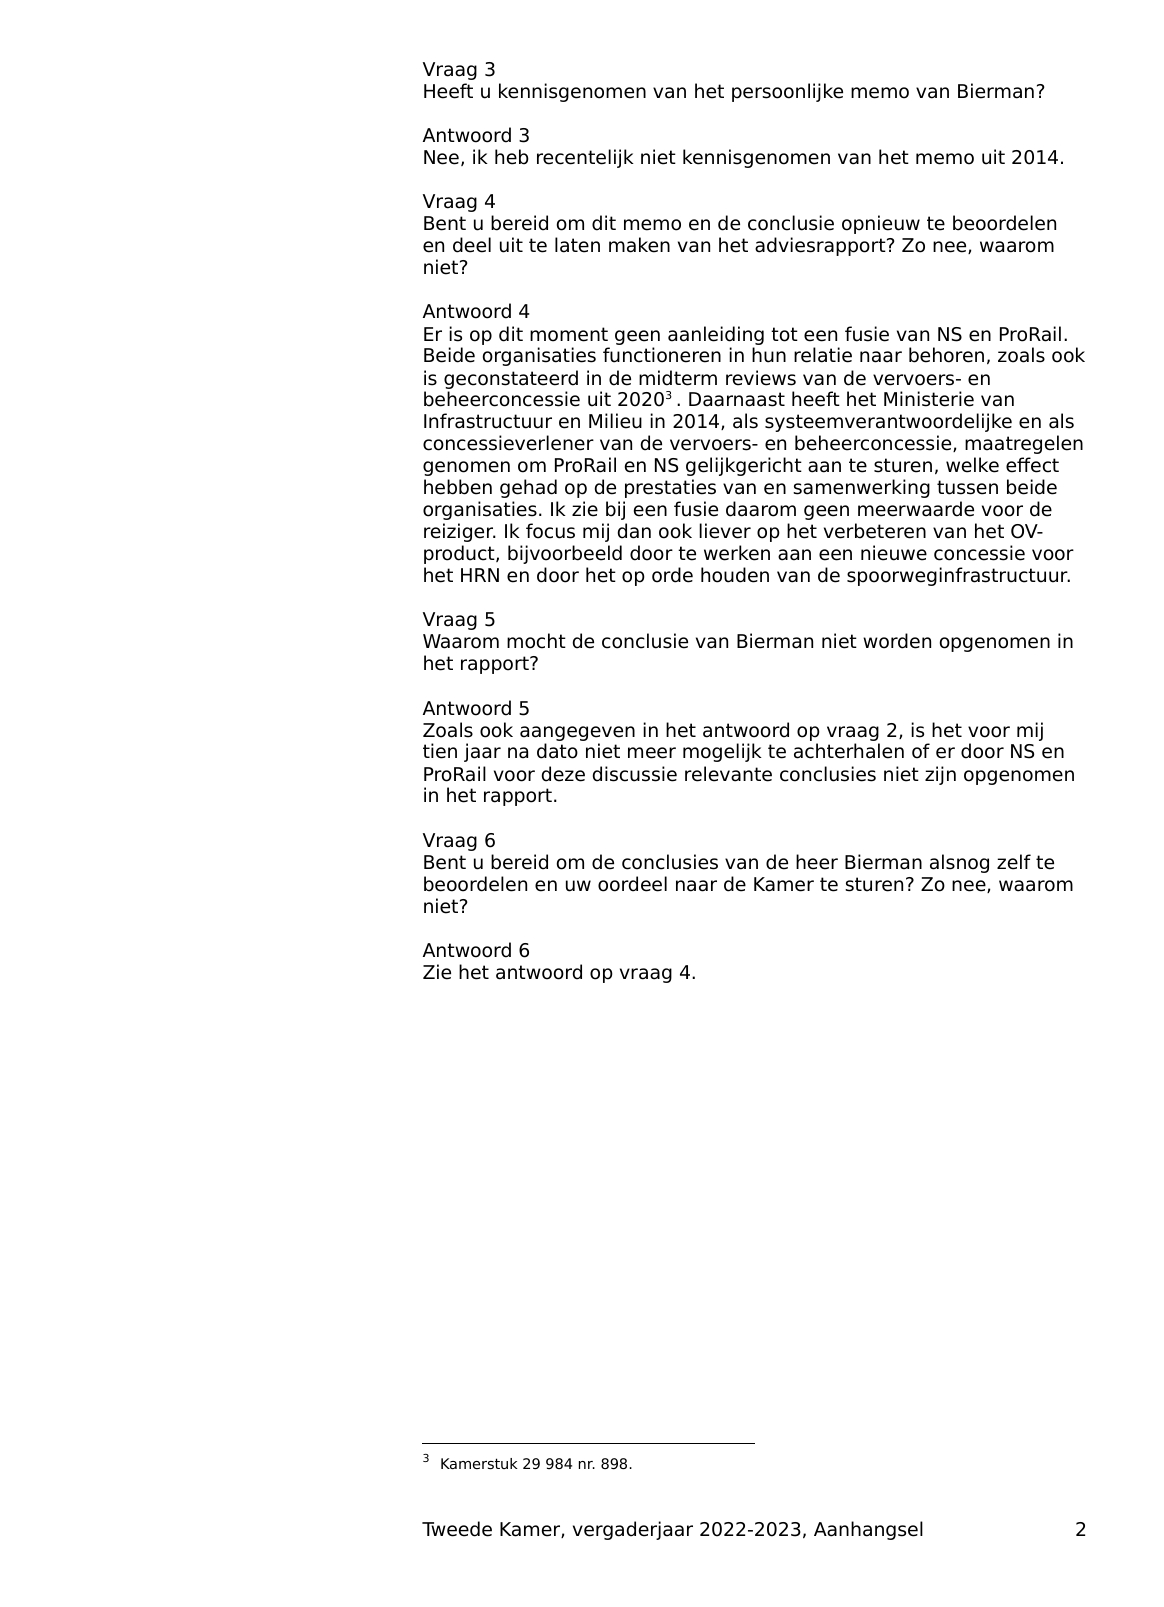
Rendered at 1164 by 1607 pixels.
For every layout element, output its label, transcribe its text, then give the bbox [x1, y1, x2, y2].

text Er is op dit moment geen aanleiding tot een fusie van NS en ProRail. Beide organisaties functioneren in hun relatie naar behoren, zoals ook is geconstateerd in de midterm reviews van de vervoers- en beheerconcessie uit 2020. Daarnaast heeft het Ministerie van Infrastructuur en Milieu in 2014, als systeemverantwoordelijke en als concessieverlener van de vervoers- en beheerconcessie, maatregelen genomen om ProRail en NS gelijkgericht aan te sturen, welke effect hebben gehad op de prestaties van en samenwerking tussen beide organisaties. Ik zie bij een fusie daarom geen meerwaarde voor de reiziger. Ik focus mij dan ook liever op het verbeteren van het OV-product, bijvoorbeeld door te werken aan een nieuwe concessie voor het HRN en door het op orde houden van de spoorweginfrastructuur. [422, 323, 1087, 587]
text Antwoord 6 [422, 940, 1087, 962]
text Vraag 5 [422, 609, 1087, 631]
text Waarom mocht de conclusie van Bierman niet worden opgenomen in het rapport? [422, 631, 1087, 675]
text Nee, ik heb recentelijk niet kennisgenomen van het memo uit 2014. [422, 147, 1087, 169]
text Antwoord 3 [422, 125, 1087, 147]
text Antwoord 4 [422, 301, 1087, 323]
text Kamerstuk 29 984 nr. 898. [422, 1452, 1087, 1474]
text Bent u bereid om de conclusies van de heer Bierman alsnog zelf te beoordelen en uw oordeel naar de Kamer te sturen? Zo nee, waarom niet? [422, 852, 1087, 917]
text Heeft u kennisgenomen van het persoonlijke memo van Bierman? [422, 81, 1087, 103]
text Zie het antwoord op vraag 4. [422, 962, 1087, 984]
text Vraag 4 [422, 191, 1087, 213]
text Vraag 3 [422, 59, 1087, 81]
text Antwoord 5 [422, 697, 1087, 719]
text Vraag 6 [422, 829, 1087, 852]
text Zoals ook aangegeven in het antwoord op vraag 2, is het voor mij tien jaar na dato niet meer mogelijk te achterhalen of er door NS en ProRail voor deze discussie relevante conclusies niet zijn opgenomen in het rapport. [422, 719, 1087, 807]
text Bent u bereid om dit memo en de conclusie opnieuw te beoordelen en deel uit te laten maken van het adviesrapport? Zo nee, waarom niet? [422, 213, 1087, 279]
